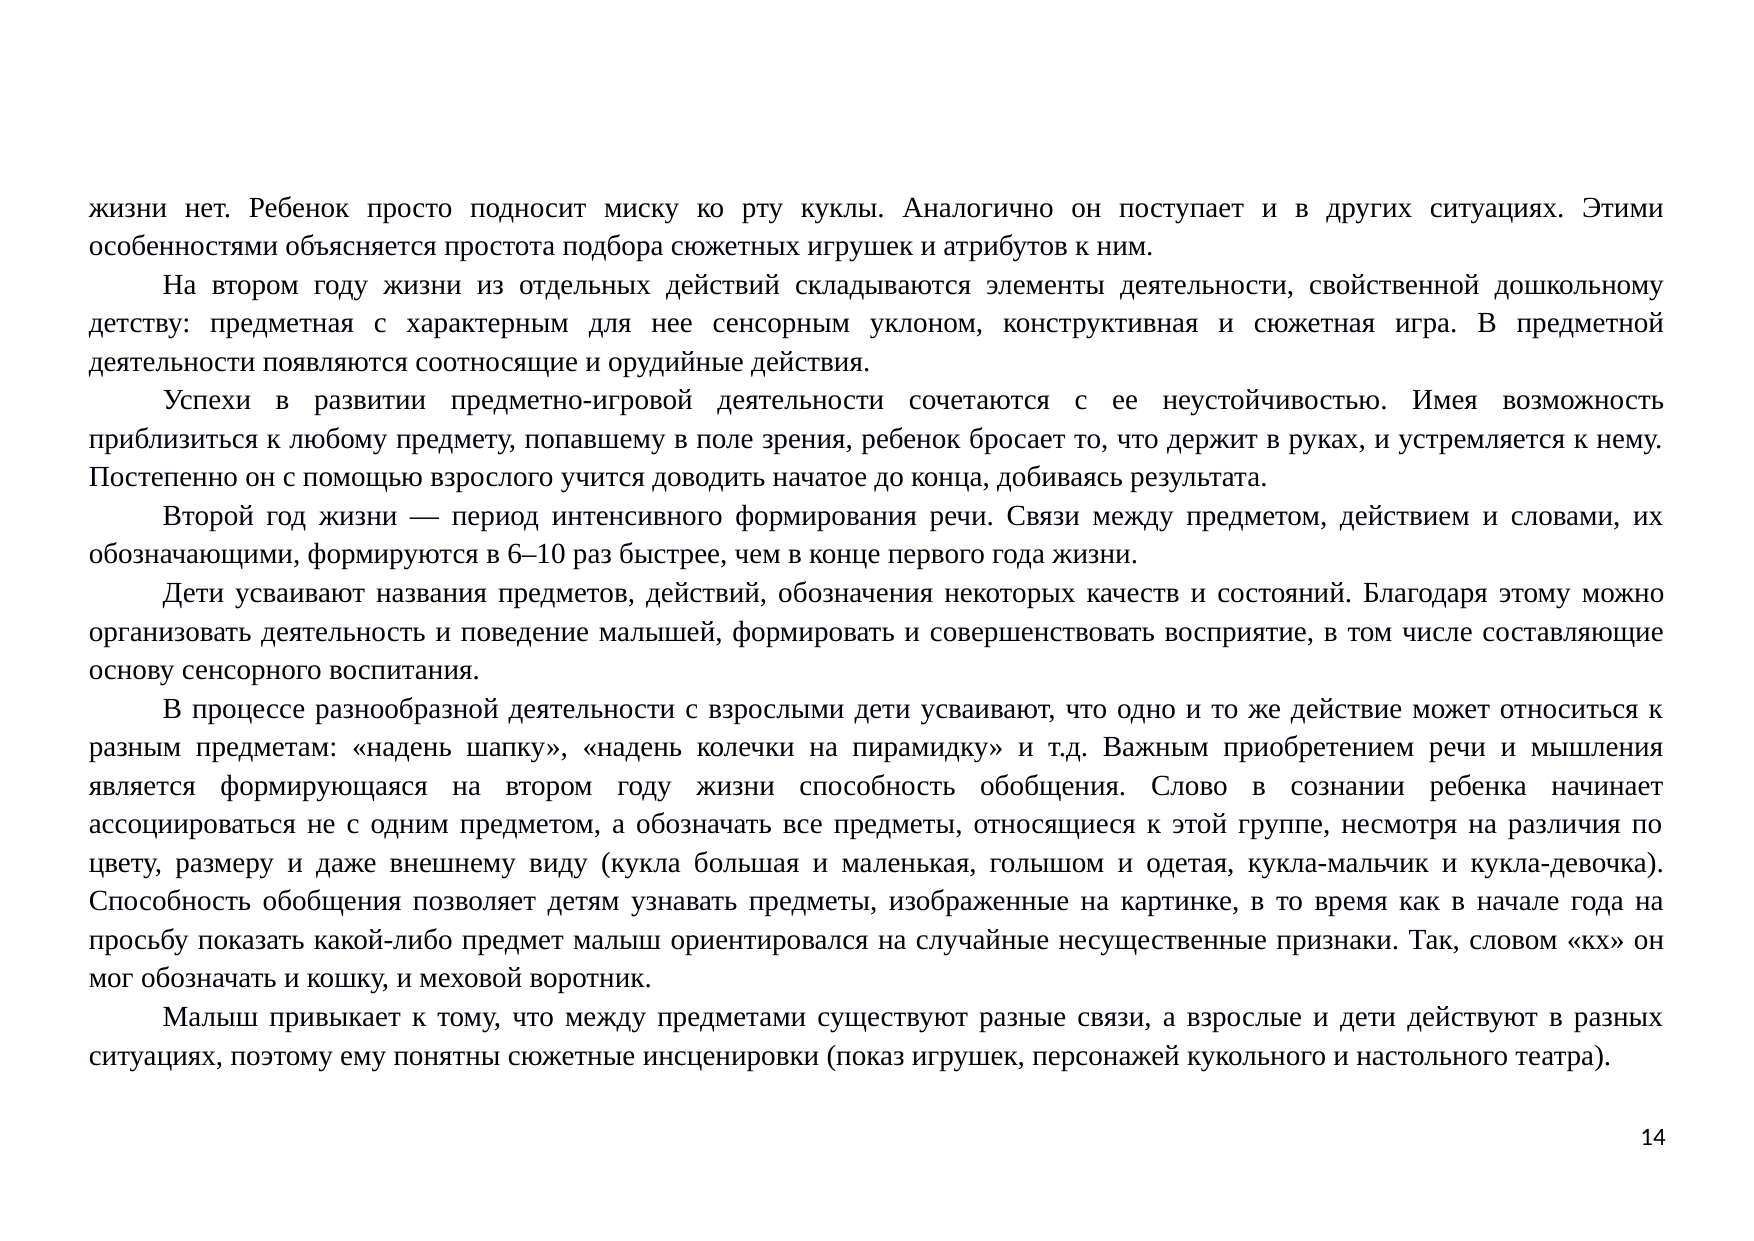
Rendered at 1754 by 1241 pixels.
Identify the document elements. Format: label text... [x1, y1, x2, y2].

text жизни нет. Ребенок просто подносит миску ко рту куклы. Аналогично он поступает и в других ситуациях. Этими особенностями объясняется простота подбора сюжетных игрушек и атрибутов к ним. [88, 190, 1665, 262]
text В процессе разнообразной деятельности с взрослыми дети усваивают, что одно и то же действие может относиться к разным предметам: «надень шапку», «надень колечки на пирамидку» и т.д. Важным приобретением речи и мышления является формирующаяся на втором году жизни способность обобщения. Слово в сознании ребенка начинает ассоциироваться не с одним предметом, а обозначать все предметы, относящиеся к этой группе, несмотря на различия по цвету, размеру и даже внешнему виду (кукла большая и маленькая, голышом и одетая, кукла-мальчик и кукла-девочка). Способность обобщения позволяет детям узнавать предметы, изображенные на картинке, в то время как в начале года на просьбу показать какой-либо предмет малыш ориентировался на случайные несущественные признаки. Так, словом «кх» он мог обозначать и кошку, и меховой воротник. [88, 691, 1665, 994]
text Успехи в развитии предметно-игровой деятельности сочетаются с ее неустойчивостью. Имея возможность приблизиться к любому предмету, попавшему в поле зрения, ребенок бросает то, что держит в руках, и устремляется к нему. Постепенно он с помощью взрослого учится доводить начатое до конца, добиваясь результата. [88, 382, 1665, 493]
text Дети усваивают названия предметов, действий, обозначения некоторых качеств и состояний. Благодаря этому можно организовать деятельность и поведение малышей, формировать и совершенствовать восприятие, в том числе составляющие основу сенсорного воспитания. [88, 575, 1665, 686]
text Второй год жизни — период интенсивного формирования речи. Связи между предметом, действием и словами, их обозначающими, формируются в 6–10 раз быстрее, чем в конце первого года жизни. [88, 498, 1665, 570]
text На втором году жизни из отдельных действий складываются элементы деятельности, свойственной дошкольному детству: предметная с характерным для нее сенсорным уклоном, конструктивная и сюжетная игра. В предметной деятельности появляются соотносящие и орудийные действия. [88, 267, 1665, 377]
text Малыш привыкает к тому, что между предметами существуют разные связи, а взрослые и дети действуют в разных ситуациях, поэтому ему понятны сюжетные инсценировки (показ игрушек, персонажей кукольного и настольного театра). [88, 999, 1665, 1071]
